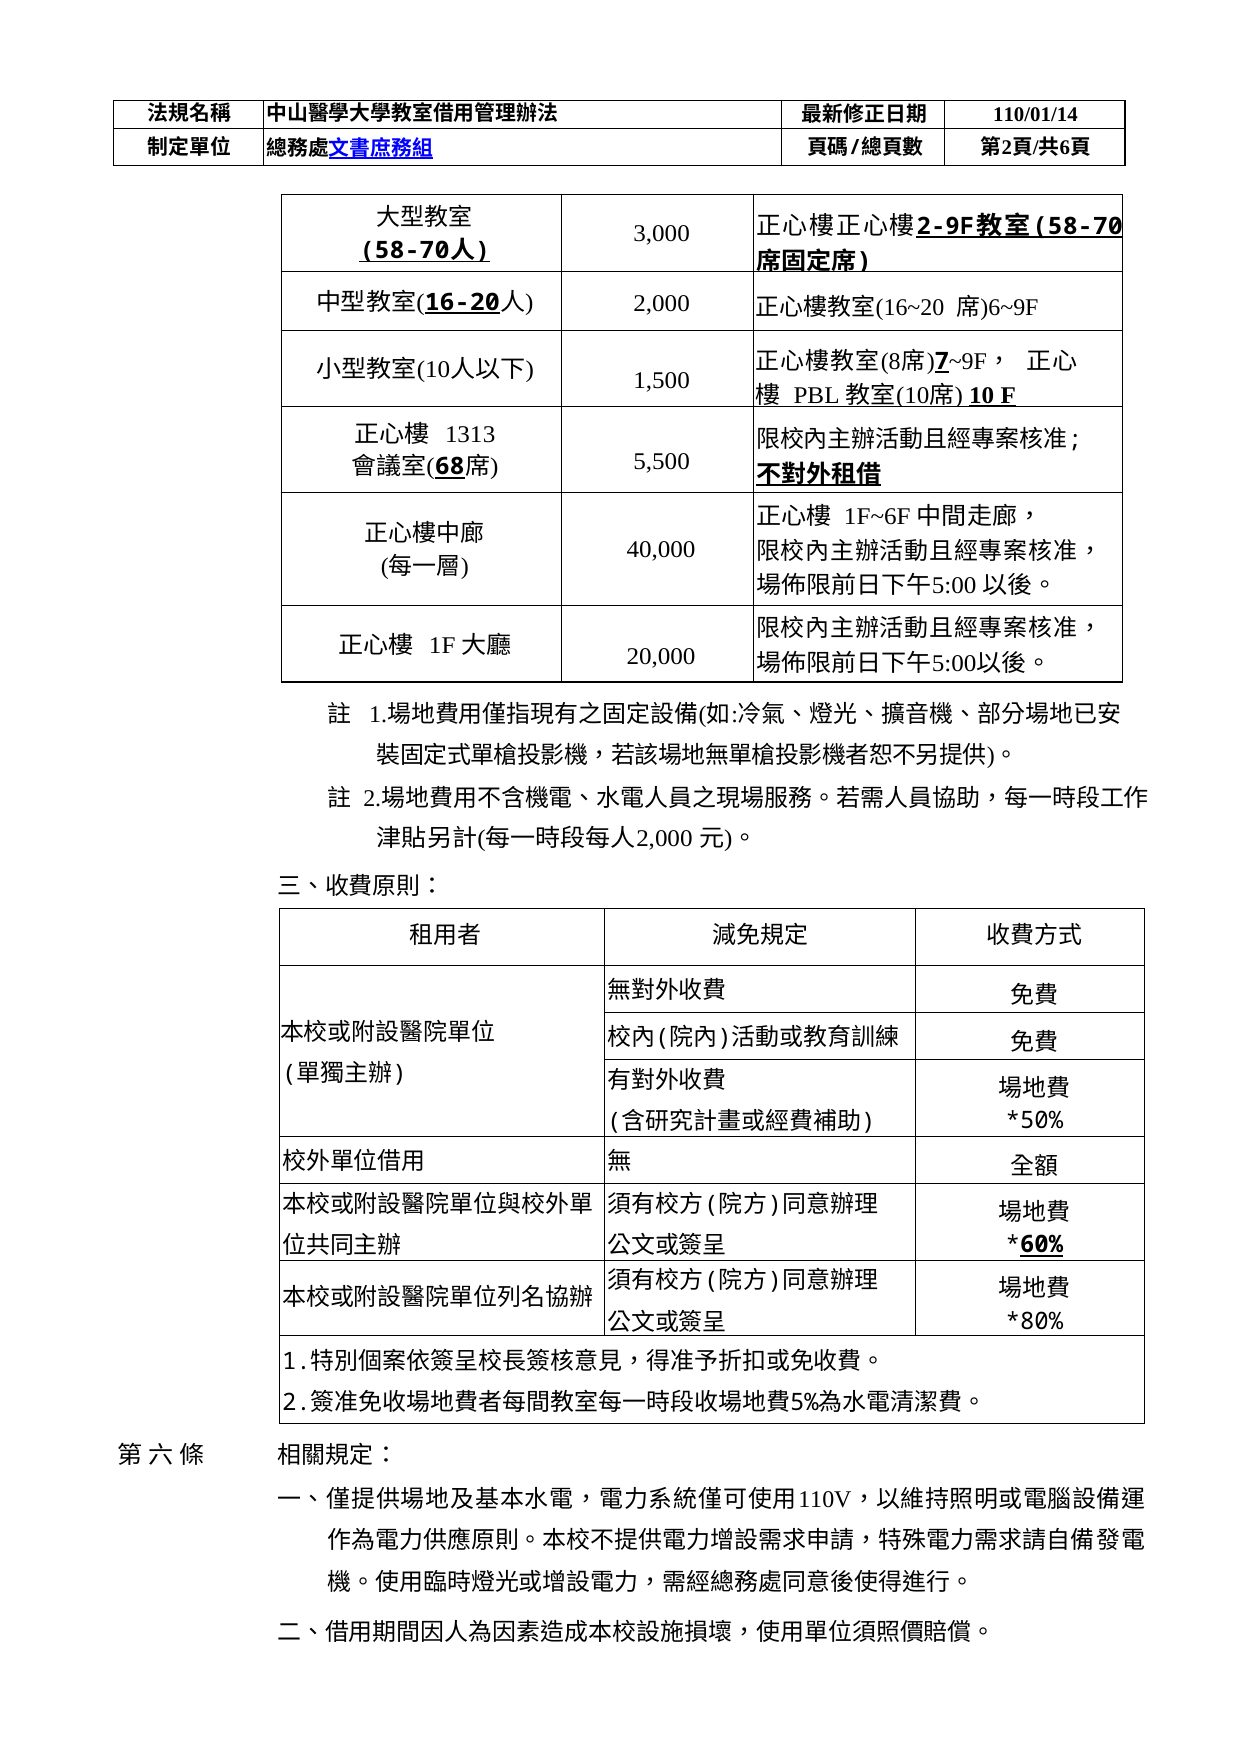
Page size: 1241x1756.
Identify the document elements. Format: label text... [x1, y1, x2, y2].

table_cell 本校或附設醫院單位列名協辦 [280, 1261, 604, 1335]
table_cell 正心樓中廊 (每一層) [282, 493, 561, 605]
table_cell 正心樓 1313 會議室(68席) [282, 407, 561, 492]
table_cell 須有校方(院方)同意辦理公文或簽呈 [605, 1261, 915, 1335]
table_cell 小型教室(10人以下) [282, 331, 561, 406]
table_cell 免費 [916, 1013, 1144, 1059]
text 註 1.場地費用僅指現有之固定設備(如:冷氣、燈光、擴音機、部分場地已安 裝固定式單槍投影機，若該場地無單槍投影機者恕不另提供)。 [327, 695, 1152, 770]
text 第六條 相關規定： [117, 1436, 1163, 1471]
table_cell 中型教室(16-20人) [282, 272, 561, 330]
table_cell 5,500 [562, 407, 753, 492]
text 註 2.場地費用不含機電、水電人員之現場服務。若需人員協助，每一時段工作津貼另計(每一時段每人2,000 元)。 [327, 778, 1163, 853]
table_cell 校內(院內)活動或教育訓練 [605, 1013, 915, 1059]
table_cell 正心樓教室(16~20 席)6~9F [754, 272, 1122, 330]
table_cell 校外單位借用 [280, 1137, 604, 1183]
table_cell 1.特別個案依簽呈校長簽核意見，得准予折扣或免收費。 2.簽准免收場地費者每間教室每一時段收場地費5%為水電清潔費。 [280, 1336, 1144, 1422]
table_cell 1,500 [562, 331, 753, 406]
table_cell 場地費*80% [916, 1261, 1144, 1335]
table_cell 全額 [916, 1137, 1144, 1183]
table_header 收費方式 [916, 909, 1144, 964]
table_header 3,000 [562, 195, 753, 271]
table_header 租用者 [280, 909, 604, 964]
table_cell 本校或附設醫院單位與校外單位共同主辦 [280, 1184, 604, 1259]
table_cell 免費 [916, 966, 1144, 1012]
table_cell 正心樓 1F 大廳 [282, 606, 561, 681]
text 二、借用期間因人為因素造成本校設施損壞，使用單位須照價賠償。 [277, 1612, 1163, 1647]
table_cell 2,000 [562, 272, 753, 330]
text 三、收費原則： [277, 869, 1163, 901]
table_header 大型教室 (58-70人) [282, 195, 561, 271]
table_cell 有對外收費 (含研究計畫或經費補助) [605, 1060, 915, 1136]
table_cell 無對外收費 [605, 966, 915, 1012]
table_cell 場地費*60% [916, 1184, 1144, 1259]
table_cell 20,000 [562, 606, 753, 681]
table_cell 須有校方(院方)同意辦理公文或簽呈 [605, 1184, 915, 1259]
table_header 正心樓正心樓2-9F教室(58-70席固定席) [754, 195, 1122, 271]
table_cell 場地費*50% [916, 1060, 1144, 1136]
text 一、僅提供場地及基本水電，電力系統僅可使用110V，以維持照明或電腦設備運作為電力供應原則。本校不提供電力增設需求申請，特殊電力需求請自備發電機。使用臨時燈光或增設電力，需經總務處同意後使得進行。 [277, 1479, 1145, 1597]
table_cell 無 [605, 1137, 915, 1183]
table_header 減免規定 [605, 909, 915, 964]
table_cell 限校內主辦活動且經專案核准; 不對外租借 [754, 407, 1122, 492]
table_cell 40,000 [562, 493, 753, 605]
table_cell 限校內主辦活動且經專案核准， 場佈限前日下午5:00以後。 [754, 606, 1122, 681]
table_cell 正心樓 1F~6F 中間走廊， 限校內主辦活動且經專案核准， 場佈限前日下午5:00 以後。 [754, 493, 1122, 605]
table_cell 正心樓教室(8席)7~9F， 正心樓 PBL 教室(10席) 10 F [754, 331, 1122, 406]
table_cell 本校或附設醫院單位 (單獨主辦) [280, 966, 604, 1136]
